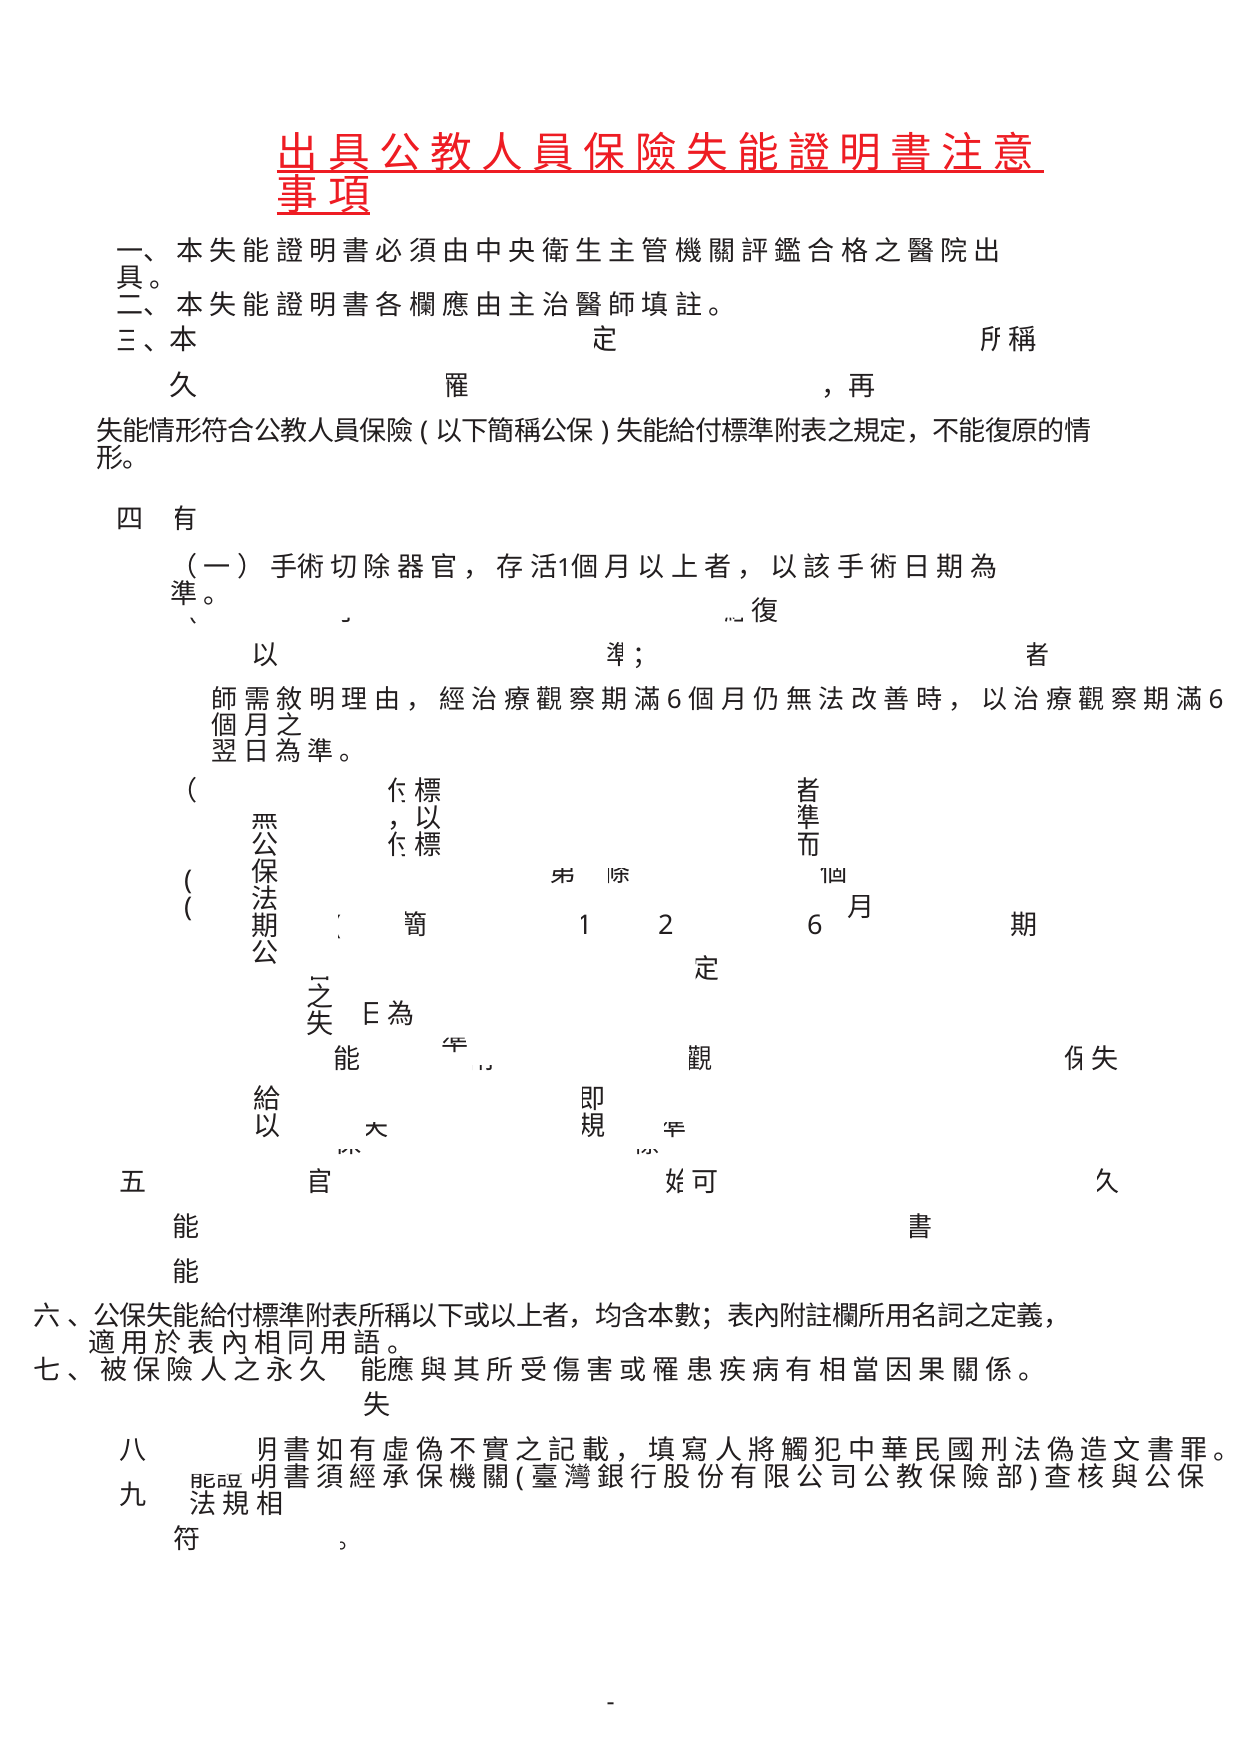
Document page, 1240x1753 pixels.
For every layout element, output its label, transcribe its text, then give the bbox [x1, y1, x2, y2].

text 者 [1027, 644, 1070, 670]
text 觀 [1067, 922, 1087, 949]
text ， [393, 957, 412, 984]
text 治 [503, 957, 522, 984]
text 填 [500, 507, 518, 534]
text 付 [387, 832, 405, 859]
text 表 [527, 1046, 545, 1073]
text 出 具 公 教 人 員 保 險 失 能 證 明 書 注 意 事 項 [277, 134, 1073, 217]
text 經 [724, 618, 743, 626]
text 久 [1097, 1170, 1142, 1197]
text 公 [339, 1113, 357, 1141]
text 能 [960, 1046, 979, 1073]
text 以 [879, 1046, 897, 1073]
text 治 [636, 778, 654, 805]
text ， [387, 805, 405, 832]
text 療 [933, 895, 952, 922]
text 需 [741, 644, 758, 670]
text 二、 本 失 能 證 明 書 各 欄 應 由 主 治 醫 師 填 註 。 [116, 293, 1001, 320]
text 察 [744, 1046, 762, 1073]
text 時 [1157, 598, 1176, 626]
text 須 [425, 327, 444, 355]
text 以 [888, 957, 907, 984]
text 仍 [1150, 778, 1168, 805]
text 以 [378, 913, 396, 940]
text 。 [929, 327, 949, 355]
text 給 [392, 1046, 410, 1073]
text 久 [169, 373, 222, 401]
text 簡 [405, 913, 451, 940]
text 療 [933, 778, 952, 805]
text 個 [930, 957, 948, 984]
text 仍 [988, 374, 1007, 401]
text ， [1096, 895, 1114, 922]
text 保 [311, 778, 329, 805]
text 規 [1042, 778, 1060, 805]
text 無 [1046, 598, 1065, 626]
text 保 [311, 832, 329, 859]
text 確 [1098, 327, 1117, 355]
text 上 [644, 1170, 656, 1197]
text 法 [252, 887, 302, 914]
text 附 [393, 1086, 411, 1113]
text 失 [363, 1393, 413, 1420]
text 即 [421, 957, 439, 984]
text 行 [561, 618, 579, 626]
text 失 [831, 1215, 848, 1242]
text 死 [311, 1215, 329, 1242]
text 保 [311, 941, 329, 968]
text 準 [473, 832, 491, 859]
text 能 [391, 507, 410, 534]
text 復 [752, 598, 802, 626]
text 有 [608, 1046, 627, 1073]
text 被 [365, 374, 384, 401]
text 察 [744, 778, 762, 805]
text 治 [635, 1046, 654, 1073]
text 定 [554, 832, 572, 859]
text 而 [798, 832, 843, 859]
text 療 [389, 644, 406, 670]
text 定 [474, 1086, 493, 1113]
text 止 [772, 1086, 791, 1113]
text 人 [1123, 868, 1141, 895]
text 限 [798, 1046, 816, 1073]
text 第 [663, 859, 681, 887]
text 標 [446, 1065, 464, 1073]
text 個 [400, 1215, 422, 1242]
text 滿 [441, 644, 458, 670]
text 日 [771, 805, 789, 832]
text ， [484, 1215, 502, 1242]
text 定 [581, 1046, 599, 1073]
text 能 [256, 374, 274, 401]
text 定 [581, 778, 599, 805]
text 內 [457, 1215, 475, 1242]
text 教 [1096, 868, 1114, 895]
text 察 [771, 832, 789, 859]
text 改 [311, 887, 329, 914]
text 準 [529, 1086, 547, 1113]
text 治 [644, 618, 663, 626]
text 改 [338, 805, 356, 832]
text 翌 [772, 1113, 791, 1141]
text 治 [473, 805, 491, 832]
text 失 [364, 507, 383, 534]
text 第 [549, 859, 599, 887]
text 再 [848, 374, 898, 401]
text 法 [541, 913, 559, 940]
text 為 [827, 1113, 845, 1141]
text 觀 [987, 778, 1006, 805]
text 公 [252, 832, 302, 859]
text 者 [988, 868, 1006, 895]
text 治 [934, 374, 952, 401]
text 手 [205, 1170, 222, 1197]
text 失 [806, 957, 824, 984]
text 得 [1017, 1215, 1035, 1242]
text ， [962, 1086, 980, 1113]
text 定 [1071, 1170, 1088, 1197]
text 不 [991, 1215, 1008, 1242]
text 或 [960, 778, 979, 805]
text 月 [991, 598, 1009, 626]
text 治 [838, 598, 857, 626]
text 。 [852, 805, 870, 832]
text 定 [975, 644, 992, 670]
text 給 [447, 1113, 466, 1141]
text 達 [312, 1113, 330, 1141]
text 人 [538, 327, 557, 355]
text ， [964, 1215, 982, 1242]
text 請 [751, 1170, 768, 1197]
text 付 [312, 1086, 330, 1113]
text 指 [338, 374, 357, 401]
text ， [821, 374, 839, 401]
text 期 [771, 778, 789, 805]
text 月 [591, 1170, 608, 1197]
text 須 [417, 1170, 435, 1197]
text 定 [283, 507, 301, 534]
text 所 [981, 327, 1000, 355]
text 保 [392, 374, 411, 401]
text 療 [663, 778, 681, 805]
text 醫 [1157, 644, 1174, 670]
text 公 [1069, 868, 1087, 895]
text 能 [1150, 1046, 1168, 1073]
text 期 [894, 598, 913, 626]
text 規 [689, 507, 708, 534]
text 稱 [459, 913, 478, 940]
text 之 [528, 374, 546, 401]
text 後 [422, 618, 441, 626]
text 失 [804, 1170, 822, 1197]
text 以 [252, 643, 302, 670]
text 個 [820, 859, 870, 887]
text 期 [644, 1215, 662, 1242]
text 健 [810, 598, 829, 626]
text 傷 [555, 374, 573, 401]
text 。 [881, 1113, 899, 1141]
text 久 [1070, 1086, 1088, 1113]
text 始 [665, 1170, 683, 1197]
text 狀 [987, 1046, 1006, 1073]
text 二 [229, 618, 247, 627]
text 失 [1151, 1170, 1168, 1197]
text 附 [473, 1046, 518, 1073]
text 載 [527, 507, 545, 534]
text 治 [793, 644, 810, 670]
text 他 [715, 644, 732, 670]
text 定 [594, 327, 641, 355]
text 公 [252, 941, 302, 968]
text 表 [420, 1086, 438, 1113]
text 能 [1124, 1086, 1143, 1113]
text 師 需 敘 明 理 由 ， 經 治 療 觀 察 期 滿 6 個 月 仍 無 法 改 善 時 ， 以 治 療 觀 察 期 滿 6 個 月 之 [212, 687, 1231, 739]
text 達 [664, 1086, 682, 1113]
text 法 [311, 805, 329, 832]
text 即 [583, 1086, 628, 1113]
text 至 [958, 327, 972, 355]
text 月 [430, 1215, 448, 1242]
text ， [697, 1215, 715, 1242]
text 已 [554, 778, 572, 805]
text 保 [514, 913, 532, 940]
text 能證 明 書 須 經 承 保 機 關 ( 臺 灣 銀 行 股 份 有 限 公 司 公 教 保 險 部 ) 查 核 與 公 保 法 規 相 [189, 1465, 1231, 1519]
text 態 [617, 1215, 635, 1242]
text 失 [338, 778, 356, 805]
text 月 [847, 895, 897, 922]
text 終 [745, 1086, 763, 1113]
text 期 [252, 914, 302, 941]
text 「 [566, 327, 585, 355]
text 或 [961, 895, 979, 922]
text 後 [232, 1528, 250, 1554]
text 善 [365, 805, 378, 832]
text 期 [1096, 778, 1114, 805]
text 之 [532, 644, 549, 670]
text 定 [636, 805, 654, 832]
text ， [789, 327, 808, 355]
text 付 [474, 1113, 493, 1141]
text 觀 [554, 805, 572, 832]
text 留 [564, 1215, 582, 1242]
text 規 [730, 913, 748, 940]
text 療 [663, 374, 682, 401]
text 或 [1039, 957, 1058, 984]
text 醫 [691, 1086, 709, 1113]
text 定 [696, 957, 742, 984]
text 情 [827, 1086, 845, 1113]
text 。 [911, 1170, 928, 1197]
text 永 [650, 327, 669, 355]
text 治 [365, 644, 380, 670]
text 限 [1069, 895, 1087, 922]
text 期 [933, 868, 952, 895]
text 除 [284, 1170, 302, 1197]
text ， [668, 957, 687, 984]
text 善 [1129, 598, 1148, 626]
text 能 [831, 1170, 848, 1197]
text 依 [608, 507, 626, 534]
text 能 [365, 778, 378, 805]
text 察 [1096, 922, 1114, 949]
text 失 [306, 1011, 351, 1038]
text 定 [1126, 327, 1146, 355]
text 六 、公保失能給付標準附表所稱以下或以上者，均含本數；表內附註欄所用名詞之定義， [34, 1304, 1231, 1331]
text 保 [964, 1170, 982, 1197]
text 給 [253, 1086, 303, 1113]
text 醫 [283, 618, 302, 626]
text 險 [311, 859, 329, 887]
text 四 [116, 507, 166, 534]
text 久 [337, 507, 356, 534]
text 。 [473, 1002, 491, 1029]
text 是 [613, 957, 632, 984]
text 始 [817, 327, 836, 355]
text 出 [751, 1215, 768, 1242]
text 達 [879, 778, 897, 805]
text 之 [745, 1113, 763, 1141]
text 屬 [448, 957, 467, 984]
text 永 [751, 957, 769, 984]
text 之 [799, 1086, 818, 1113]
text 療 [672, 618, 691, 626]
text 書 [911, 1215, 955, 1242]
text 永 [310, 507, 328, 534]
text 滿 [922, 598, 940, 626]
text 標 [502, 1113, 520, 1141]
text 失 [338, 832, 356, 859]
text 形。 [96, 446, 1231, 473]
text 切 [257, 1170, 275, 1197]
text ， [784, 913, 798, 940]
text ， [1015, 868, 1033, 895]
text 有 [313, 1528, 332, 1554]
text - [666, 1690, 676, 1715]
text 符 [173, 1527, 223, 1554]
text 治 [906, 778, 924, 805]
text 確 [949, 644, 966, 670]
text 仍 [477, 618, 496, 626]
text 察 [581, 805, 599, 832]
text （ [170, 778, 220, 805]
text 狀 [591, 1215, 608, 1242]
text 或 [527, 805, 545, 832]
text 定 [1069, 778, 1087, 805]
text （ [170, 618, 220, 627]
text 善 [306, 957, 357, 984]
text 期 [446, 507, 464, 534]
text 形 [854, 1086, 872, 1113]
text 具 [901, 327, 921, 355]
text 以 [641, 957, 659, 984]
text 具 [777, 1215, 795, 1242]
text 條 [608, 859, 654, 887]
text 需 [505, 618, 524, 626]
text 確 [1044, 1170, 1062, 1197]
text 款 [703, 913, 721, 940]
text 關 [229, 507, 247, 534]
text 經 [636, 832, 654, 859]
text 無 [1150, 895, 1168, 922]
text 個 [963, 598, 982, 626]
text ， [717, 374, 736, 401]
text 理 [771, 507, 789, 534]
text 日 [584, 644, 597, 670]
text 日 [418, 507, 437, 534]
text 標 [632, 1149, 682, 1158]
text 翌 [744, 805, 762, 832]
text 療 [690, 832, 708, 859]
text 術 [231, 1170, 249, 1197]
text 被 [453, 327, 473, 355]
text 失 [232, 1438, 250, 1465]
text 出 [873, 327, 892, 355]
text 復 [588, 618, 607, 626]
text 付 [419, 1046, 437, 1073]
text 失 [1097, 1086, 1116, 1113]
text 未 [554, 1046, 572, 1073]
text 觀 [744, 832, 762, 859]
text 能證 明 書 如 有 虛 偽 不 實 之 記 載 ， 填 寫 人 將 觸 犯 中 華 民 國 刑 法 偽 造 文 書 罪 。 [259, 1438, 1231, 1465]
text ) [568, 913, 572, 940]
text ， [369, 327, 388, 355]
text 察 [1014, 778, 1033, 805]
text ， [852, 778, 870, 805]
text 官 [311, 1170, 355, 1197]
text 失 [231, 327, 247, 354]
text 適 用 於 表 內 相 同 用 語 。 [88, 1331, 1231, 1358]
text 下 [635, 507, 653, 534]
text 經 [609, 374, 627, 401]
text 術 [394, 618, 413, 626]
text 付 [884, 1170, 902, 1197]
text 能 [172, 1259, 222, 1287]
text 期 [498, 1170, 515, 1197]
text ， [852, 1046, 870, 1073]
text 失 [231, 374, 247, 401]
text 確 [989, 1086, 1007, 1113]
text 五 [119, 1169, 169, 1197]
text 治 [1131, 644, 1148, 670]
text 人 [1017, 1170, 1035, 1197]
text 5 [622, 913, 627, 940]
text 限 [1123, 778, 1141, 805]
text 員 [1150, 868, 1168, 895]
text 久 [778, 957, 797, 984]
text 終 [531, 957, 549, 984]
text 施 [533, 618, 552, 626]
text 。 [341, 1528, 386, 1554]
text 定 [1016, 1086, 1034, 1113]
text 保 [1064, 1046, 1082, 1073]
text 準 [366, 1086, 384, 1113]
text 定 [716, 507, 735, 534]
text 失 [707, 327, 723, 354]
text 療 [819, 644, 836, 670]
text 險 [991, 1170, 1008, 1197]
text 八 [119, 1438, 169, 1465]
text 稱 [1009, 327, 1061, 355]
text 仍 [1018, 598, 1037, 626]
text 翌 [558, 644, 576, 670]
text 失 [1091, 1046, 1141, 1073]
text 復 [311, 643, 329, 670]
text 手 [338, 618, 385, 626]
text 依 [1042, 868, 1060, 895]
text 察 [871, 644, 888, 670]
text 固 [799, 374, 812, 401]
text 後 [690, 374, 709, 401]
text 本 [169, 327, 222, 355]
text 期 [1010, 913, 1060, 940]
text 月 [506, 644, 523, 670]
text 月 [957, 957, 976, 984]
text 公 [487, 913, 505, 940]
text 規 [879, 868, 897, 895]
text 療 [866, 598, 885, 626]
text 三 [116, 329, 134, 355]
text 附 [556, 1113, 574, 1141]
text ） [256, 778, 274, 805]
text 以 [935, 1086, 953, 1113]
text 治 [663, 832, 681, 859]
text - [606, 1690, 639, 1715]
text 能 [365, 832, 378, 859]
text 以 [1071, 1215, 1088, 1242]
text 經 [767, 644, 784, 670]
text 間 [671, 1215, 688, 1242]
text 或 [690, 778, 708, 805]
text ） [256, 618, 274, 627]
text 滿 [524, 1170, 542, 1197]
text 治 [718, 1086, 736, 1113]
text 。 [586, 957, 604, 984]
text 法 [1074, 598, 1093, 626]
text 定 [906, 868, 924, 895]
text 健 [338, 643, 356, 670]
text 能 [732, 327, 750, 354]
text 罹 [447, 374, 492, 401]
text 限 [690, 805, 708, 832]
text 須 [608, 832, 627, 859]
text 、 [143, 328, 160, 355]
text 善 [1097, 374, 1115, 401]
text 所 [724, 1215, 742, 1242]
text 以 [414, 805, 464, 832]
text 達 [1042, 1046, 1055, 1073]
text 個 [480, 644, 497, 670]
text 附 [500, 778, 518, 805]
text 係 [257, 1215, 275, 1242]
text 療 [961, 374, 979, 401]
text （ 一 ） 手術 切 除 器 官 ， 存 活1個 月 以 上 者 ， 以 該 手 術 日 期 為 準 。 [170, 555, 1008, 609]
text ： [798, 507, 816, 534]
text 係 [313, 374, 329, 401]
text 三 [229, 778, 247, 805]
text 失 [1001, 644, 1018, 670]
text 且 [1151, 374, 1169, 401]
text 可 [692, 1170, 742, 1197]
text 永 [1154, 327, 1174, 355]
text 書 [341, 327, 360, 355]
text 給 [231, 1259, 249, 1287]
text 「 [1070, 327, 1089, 355]
text 患 [501, 374, 519, 401]
text 有 [175, 507, 220, 534]
text 證 [884, 1215, 902, 1242]
text 觀 [988, 895, 1006, 922]
text 規 [583, 1113, 628, 1141]
text 能 [256, 327, 274, 354]
text 治 [636, 374, 654, 401]
text 健 [616, 618, 635, 626]
text 標 [414, 778, 464, 805]
text 予 [845, 327, 864, 355]
text 日 [360, 1002, 378, 1029]
text 改 [1069, 374, 1088, 401]
text 未 [852, 832, 870, 859]
text 、 [178, 1438, 196, 1465]
text 療 [500, 805, 518, 832]
text 標 [339, 1086, 357, 1113]
text 1 [581, 913, 613, 940]
text 保 [334, 1149, 384, 1158]
text 症 [744, 374, 763, 401]
text 仍 [1123, 895, 1141, 922]
text 。 [284, 1259, 302, 1287]
text 公 [283, 778, 302, 805]
text 表 [527, 778, 545, 805]
text 付 [387, 778, 405, 805]
text 之 [717, 805, 735, 832]
text 時 [366, 957, 384, 984]
text 期 [771, 1046, 789, 1073]
text ， [1124, 374, 1142, 401]
text 給 [857, 1170, 875, 1197]
text 彌 [537, 1215, 555, 1242]
text 保 [252, 859, 302, 887]
text 標 [414, 832, 464, 859]
text 」 [759, 327, 780, 355]
text 時 [556, 1086, 574, 1113]
text 止 [558, 957, 577, 984]
text 能 [923, 644, 940, 670]
text 行 [907, 374, 925, 401]
text 被 [937, 1170, 955, 1197]
text 觀 [689, 1046, 735, 1073]
text 之 [473, 507, 491, 534]
text 者 [364, 1170, 382, 1197]
text 日 [861, 957, 879, 984]
text 法 [338, 859, 356, 887]
text ， [391, 1170, 409, 1197]
text 定 [637, 1113, 655, 1141]
text 狀 [772, 374, 790, 401]
text ( [338, 913, 369, 940]
text 能 [333, 1046, 383, 1073]
text 6 [949, 598, 955, 626]
text 存 [444, 1170, 462, 1197]
text 期 [663, 805, 681, 832]
text 2 [647, 1685, 657, 1718]
text 能 [833, 957, 852, 984]
text 久 [678, 327, 698, 355]
text 證 [283, 327, 304, 355]
text 6 [807, 913, 843, 940]
text 、 [178, 1169, 196, 1197]
text 永 [1043, 1086, 1061, 1113]
text 準 [446, 1002, 464, 1029]
text 時 [718, 1113, 736, 1141]
text 失能情形符合公教人員保險 ( 以下簡稱公保 ) 失能給付標準附表之規定，不能復原的情 [96, 419, 1231, 446]
text 付 [257, 1259, 275, 1287]
text 領 [777, 1170, 795, 1197]
text 辦 [743, 507, 762, 534]
text 是 [908, 1086, 926, 1113]
text 醫 [476, 957, 494, 984]
text 亡 [337, 1215, 355, 1242]
text ， [1079, 644, 1096, 670]
text 者 [798, 778, 843, 805]
text 日 [799, 1113, 818, 1141]
text 日 [1152, 1086, 1170, 1113]
text 前 [364, 1215, 382, 1242]
text 個 [560, 1170, 582, 1197]
text 準 [606, 644, 623, 670]
text 法 [1042, 374, 1061, 401]
text 察 [1015, 895, 1033, 904]
text 失 [1151, 1215, 1168, 1242]
text 領 [1124, 1215, 1142, 1242]
text 無 [1015, 374, 1034, 401]
text 其 [689, 644, 706, 670]
text 6 [467, 644, 471, 670]
text 」 [283, 373, 304, 401]
text 限 [311, 914, 329, 941]
text 準 [473, 778, 491, 805]
text 一、 本 失 能 證 明 書 必 須 由 中 央 衛 生 主 管 機 關 評 鑑 合 格 之 醫 院 出 具 。 [116, 239, 1001, 293]
text 主 [1105, 644, 1122, 670]
text 保 [482, 327, 501, 355]
text ； [632, 644, 680, 670]
text 規 [447, 1086, 466, 1113]
text 以 [617, 1170, 635, 1197]
text 治 [984, 957, 1003, 984]
text 能 [172, 1215, 222, 1242]
text 規 [1123, 922, 1141, 949]
text 始 [259, 1528, 277, 1554]
text 準 [441, 1029, 491, 1056]
text 五 [229, 895, 243, 922]
text 險 [419, 374, 438, 401]
text 之 [306, 984, 357, 1011]
text 必 [397, 327, 416, 355]
text 或 [510, 1215, 528, 1242]
text 以 [253, 1113, 303, 1141]
text ， [449, 618, 468, 626]
text 為 [387, 1002, 437, 1029]
text 確 [256, 507, 274, 534]
text 者 [825, 1046, 843, 1073]
text 期 [415, 644, 432, 670]
text 療 [662, 1046, 681, 1073]
text ( [184, 868, 220, 895]
text 能 [857, 1215, 875, 1242]
text 本 [205, 1438, 223, 1465]
text 其 [906, 1046, 924, 1073]
text 險 [510, 327, 529, 355]
text 療 [1012, 957, 1031, 984]
text ( [184, 895, 220, 922]
text 定 [757, 913, 776, 940]
text ， [554, 507, 572, 534]
text 能 [420, 1113, 438, 1141]
text 態 [1014, 1046, 1033, 1073]
text 者 [699, 618, 715, 626]
text 翌 日 為 準 。 [212, 739, 1231, 765]
text 始 [897, 644, 914, 670]
text 失 [933, 1046, 952, 1073]
text 屬 [637, 1086, 655, 1113]
text 限 [961, 868, 979, 895]
text 準 [529, 1113, 547, 1141]
text 有 [608, 778, 627, 805]
text 有 [581, 832, 599, 859]
text 治 [906, 895, 924, 922]
text 無 [252, 805, 302, 832]
text 。 [881, 1086, 899, 1113]
text 準 [798, 805, 843, 832]
text 附 [500, 832, 518, 859]
text 列 [662, 507, 681, 534]
text 病 [582, 374, 600, 401]
text 明 [313, 327, 332, 355]
text 為 [286, 1528, 304, 1554]
text 療 [311, 618, 329, 626]
text 觀 [717, 778, 735, 805]
text 七 、 被 保 險 人 之 永 久 能應 與 其 所 受 傷 害 或 罹 患 疾 病 有 相 當 因 果 關 係 。 [34, 1358, 1231, 1385]
text 標 [502, 1086, 520, 1113]
text 九 [119, 1482, 169, 1509]
text 表 [527, 832, 545, 859]
text 定 [1150, 922, 1168, 949]
text 據 [1044, 1215, 1062, 1242]
text 請 [1097, 1215, 1115, 1242]
text 請 [581, 507, 599, 534]
text 於 [284, 1215, 302, 1242]
text 日 [231, 1215, 249, 1242]
text 準 [664, 1113, 709, 1141]
text 準 [854, 1113, 872, 1141]
text 改 [1102, 598, 1121, 626]
text 觀 [845, 644, 862, 670]
text 活 [471, 1170, 489, 1197]
text 或 [717, 832, 735, 859]
text 6 [916, 957, 921, 984]
text 2 [658, 913, 694, 940]
text 之 [804, 1215, 822, 1242]
text 規 [608, 805, 627, 832]
text 四 [229, 868, 243, 895]
text 失 [366, 1113, 411, 1141]
